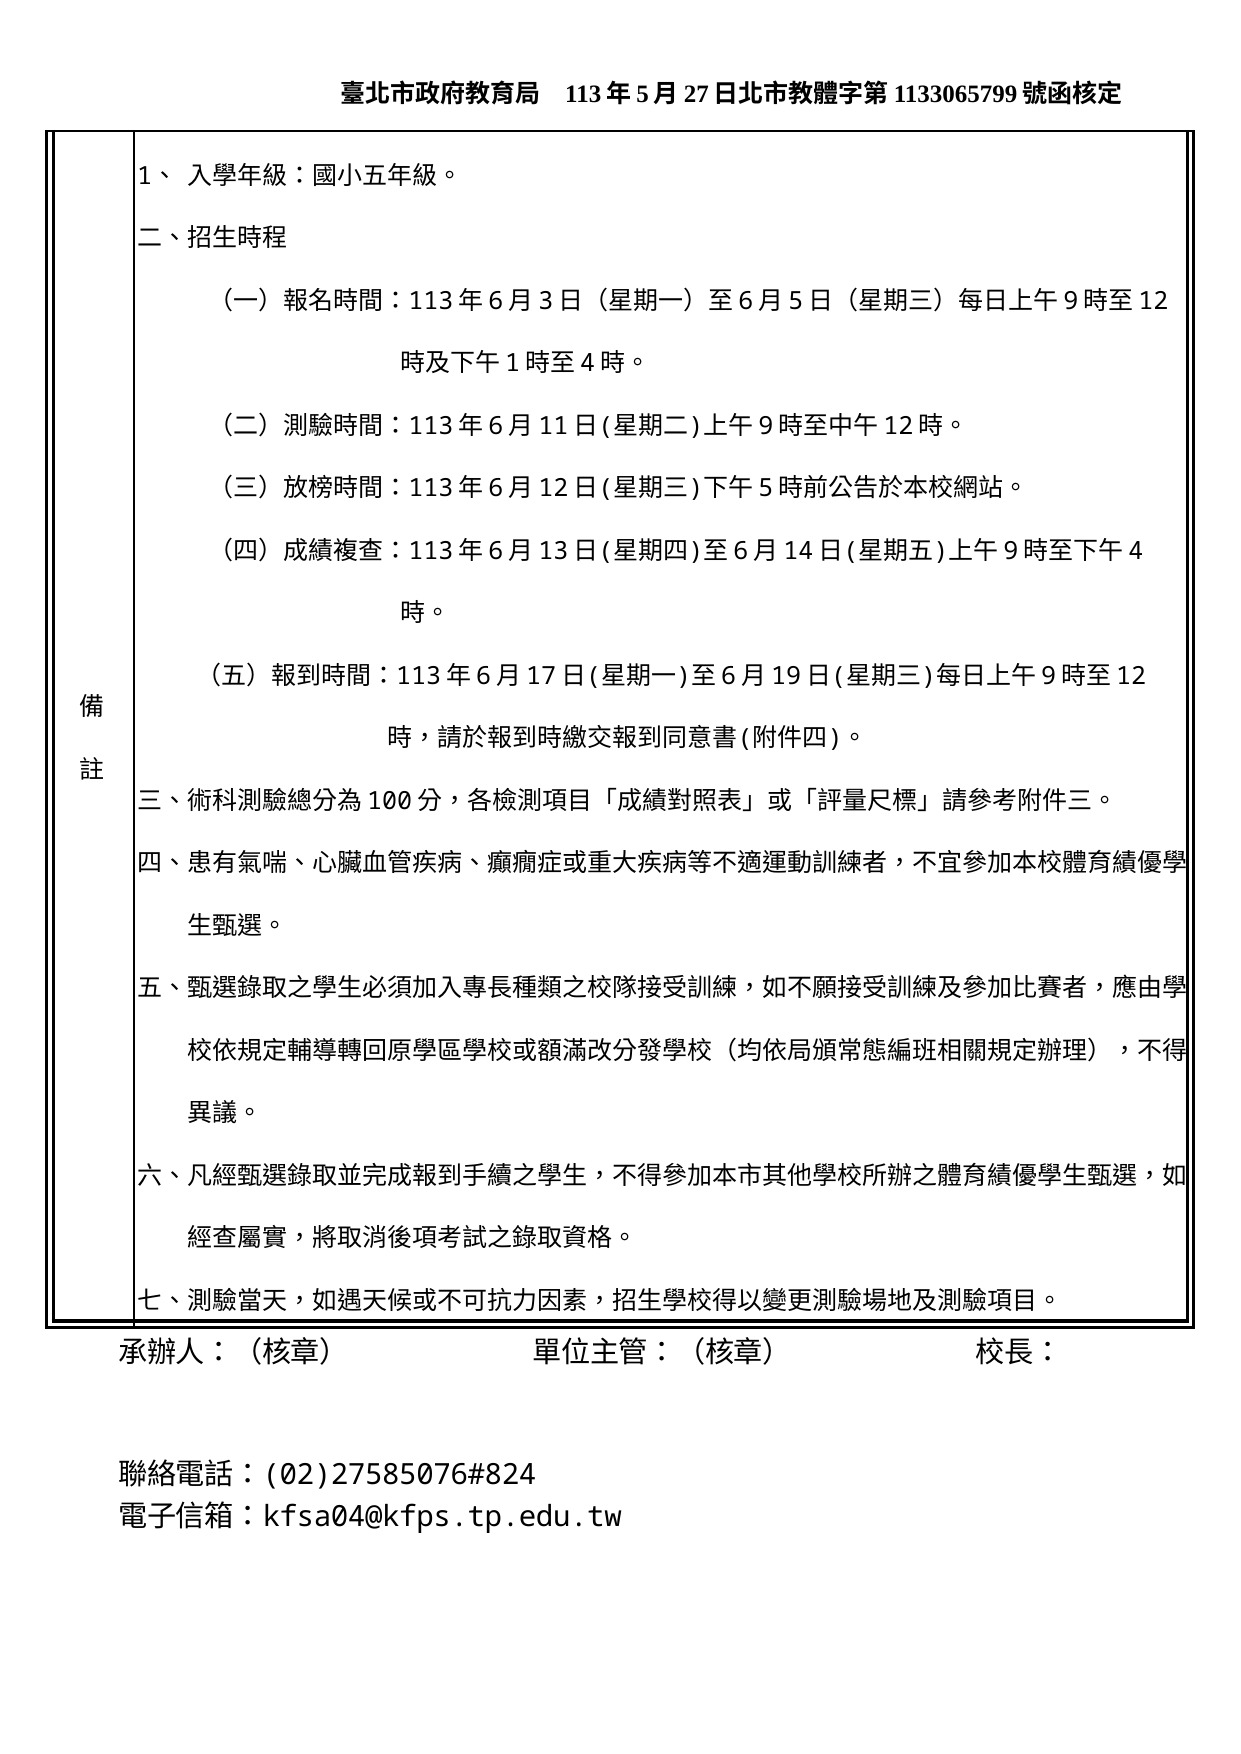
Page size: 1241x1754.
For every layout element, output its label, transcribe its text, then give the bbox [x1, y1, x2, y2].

text 聯絡電話：(02)27585076#824 [118, 1450, 1122, 1493]
table_cell 備 註 [55, 132, 133, 1319]
text 承辦人：（核章） 單位主管：（核章） 校長： [118, 1329, 1122, 1371]
text 電子信箱：kfsa04@kfps.tp.edu.tw [118, 1493, 1122, 1535]
table_cell 入學年級：國小五年級。 二、招生時程 （一）報名時間：113年6月3日（星期一）至6月5日（星期三）每日上午9時至12時及下午1時至4時。 （二）測驗時間：113年6月11日(星期二)上午9時至中午12時。 （三）放榜時間：113年6月12日(星期三)下午5時前公告於本校網站。 （四）成績複查：113年6月13日(星期四)至6月14日(星期五)上午9時至下午4時。 （五）報到時間：113年6月17日(星期一)至6月19日(星期三)每日上午9時至12時，請於報到時繳交報到同意書(附件四)。 三、術科測驗總分為100分，各檢測項目「成績對照表」或「評量尺標」請參考附件三。 四、患有氣喘、心臟血管疾病、癲癇症或重大疾病等不適運動訓練者，不宜參加本校體育績優學生甄選。 五、甄選錄取之學生必須加入專長種類之校隊接受訓練，如不願接受訓練及參加比賽者，應由學校依規定輔導轉回原學區學校或額滿改分發學校（均依局頒常態編班相關規定辦理），不得異議。 六、凡經甄選錄取並完成報到手續之學生，不得參加本市其他學校所辦之體育績優學生甄選，如經查屬實，將取消後項考試之錄取資格。 七、測驗當天，如遇天候或不可抗力因素，招生學校得以變更測驗場地及測驗項目。 [135, 132, 1186, 1319]
